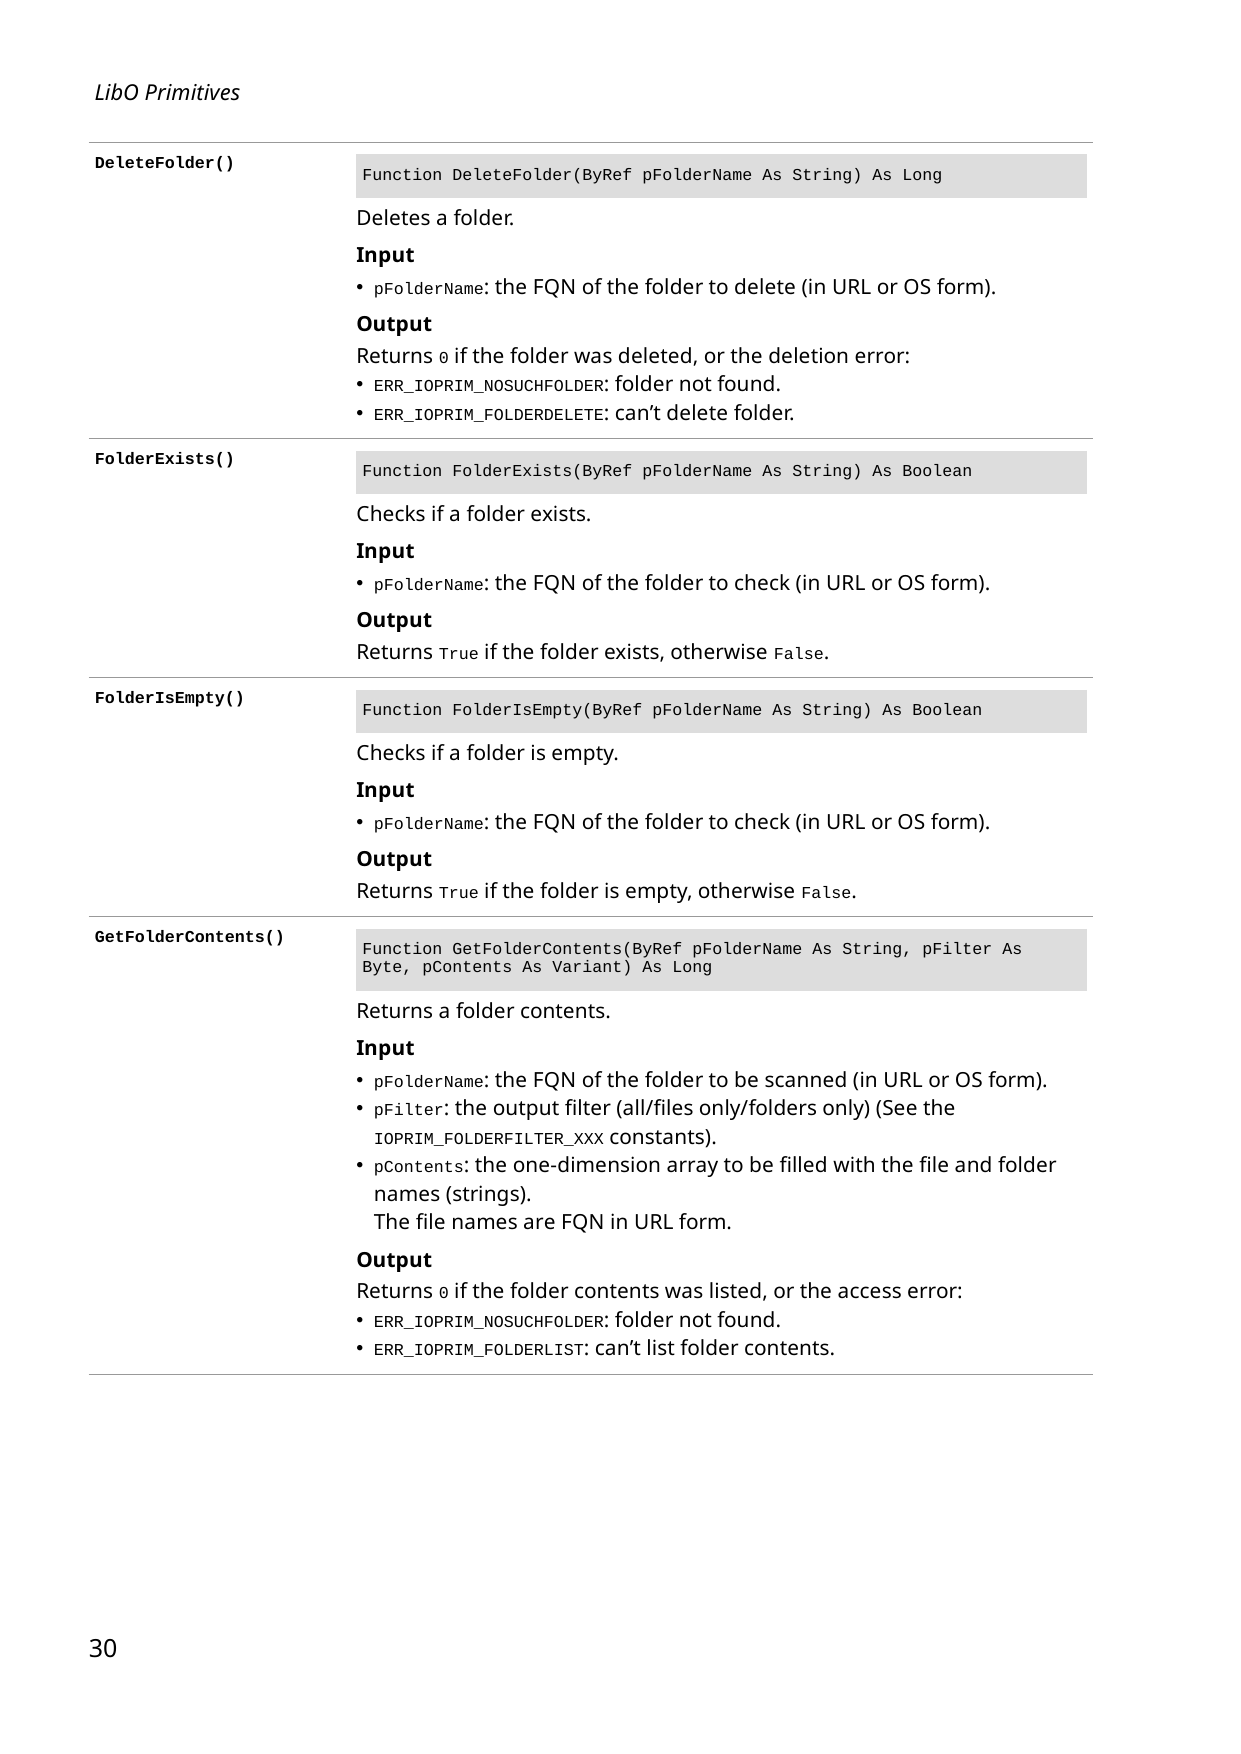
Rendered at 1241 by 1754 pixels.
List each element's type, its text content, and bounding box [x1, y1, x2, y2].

table_cell FolderIsEmpty() [89, 678, 350, 916]
table_cell GetFolderContents() [89, 917, 350, 1373]
table_cell Function DeleteFolder(ByRef pFolderName As String) As Long Deletes a folder. Input pFolderName: the FQN of the folder to delete (in URL or OS form). Output Returns 0 if the folder was deleted, or the deletion error: ERR_IOPRIM_NOSUCHFOLDER: folder not found. ERR_IOPRIM_FOLDERDELETE: can’t delete folder. [350, 143, 1093, 438]
table_cell Function GetFolderContents(ByRef pFolderName As String, pFilter As Byte, pContents As Variant) As Long Returns a folder contents. Input pFolderName: the FQN of the folder to be scanned (in URL or OS form). pFilter: the output filter (all/files only/folders only) (See the IOPRIM_FOLDERFILTER_XXX constants). pContents: the one-dimension array to be filled with the file and folder names (strings). The file names are FQN in URL form. Output Returns 0 if the folder contents was listed, or the access error: ERR_IOPRIM_NOSUCHFOLDER: folder not found. ERR_IOPRIM_FOLDERLIST: can’t list folder contents. [350, 917, 1093, 1373]
table_cell Function FolderExists(ByRef pFolderName As String) As Boolean Checks if a folder exists. Input pFolderName: the FQN of the folder to check (in URL or OS form). Output Returns True if the folder exists, otherwise False. [350, 439, 1093, 677]
table_cell DeleteFolder() [89, 143, 350, 438]
table_cell Function FolderIsEmpty(ByRef pFolderName As String) As Boolean Checks if a folder is empty. Input pFolderName: the FQN of the folder to check (in URL or OS form). Output Returns True if the folder is empty, otherwise False. [350, 678, 1093, 916]
table_cell FolderExists() [89, 439, 350, 677]
